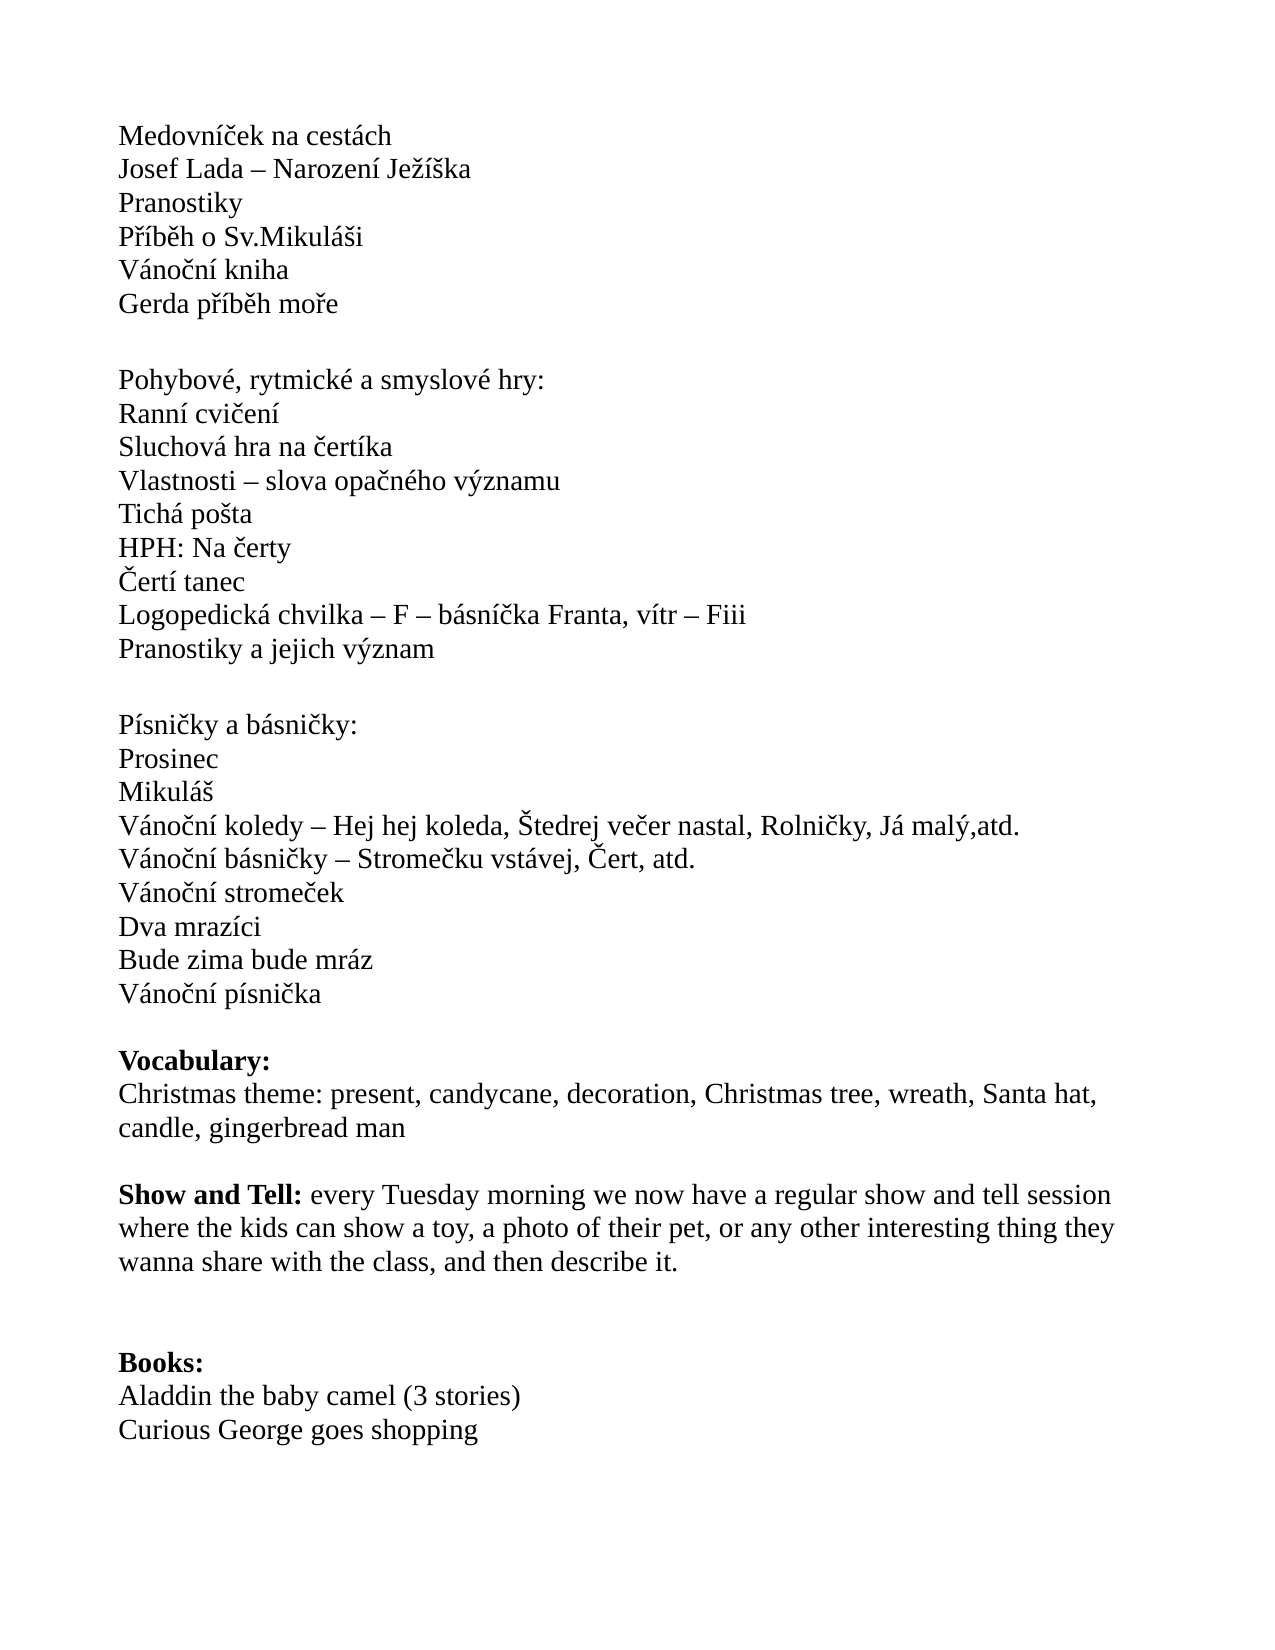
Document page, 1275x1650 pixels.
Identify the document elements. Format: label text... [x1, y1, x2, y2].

text Josef Lada – Narození Ježíška [118, 152, 1157, 185]
text Vánoční stromeček [118, 875, 1157, 909]
text Vánoční básničky – Stromečku vstávej, Čert, atd. [118, 842, 1157, 875]
text Pohybové, rytmické a smyslové hry: [118, 362, 1157, 396]
text Medovníček na cestách [118, 118, 1157, 152]
text Vánoční písnička [118, 976, 1157, 1009]
text Příběh o Sv.Mikuláši [118, 219, 1157, 252]
text Dva mrazíci [118, 909, 1157, 942]
text Books: [118, 1345, 1157, 1378]
text Pranostiky a jejich význam [118, 631, 1157, 664]
text Vánoční koledy – Hej hej koleda, Štedrej večer nastal, Rolničky, Já malý,atd. [118, 808, 1157, 842]
text Mikuláš [118, 774, 1157, 808]
text Prosinec [118, 741, 1157, 774]
text Gerda příběh moře [118, 286, 1157, 319]
text Tichá pošta [118, 497, 1157, 530]
text Sluchová hra na čertíka [118, 429, 1157, 463]
text Bude zima bude mráz [118, 942, 1157, 976]
text Christmas theme: present, candycane, decoration, Christmas tree, wreath, Santa hat, candle, gingerbread man [118, 1076, 1157, 1143]
text Aladdin the baby camel (3 stories) [118, 1378, 1157, 1412]
text Logopedická chvilka – F – básníčka Franta, vítr – Fiii [118, 597, 1157, 631]
text Čertí tanec [118, 564, 1157, 597]
text Ranní cvičení [118, 396, 1157, 429]
text Vocabulary: [118, 1043, 1157, 1076]
text Vánoční kniha [118, 252, 1157, 286]
text Pranostiky [118, 185, 1157, 219]
text Písničky a básničky: [118, 707, 1157, 741]
text Show and Tell: every Tuesday morning we now have a regular show and tell session where the kids can show a toy, a photo of their pet, or any other interesting thing they wanna share with the class, and then describe it. [118, 1177, 1157, 1278]
text Vlastnosti – slova opačného významu [118, 463, 1157, 497]
text HPH: Na čerty [118, 530, 1157, 564]
text Curious George goes shopping [118, 1412, 1157, 1445]
